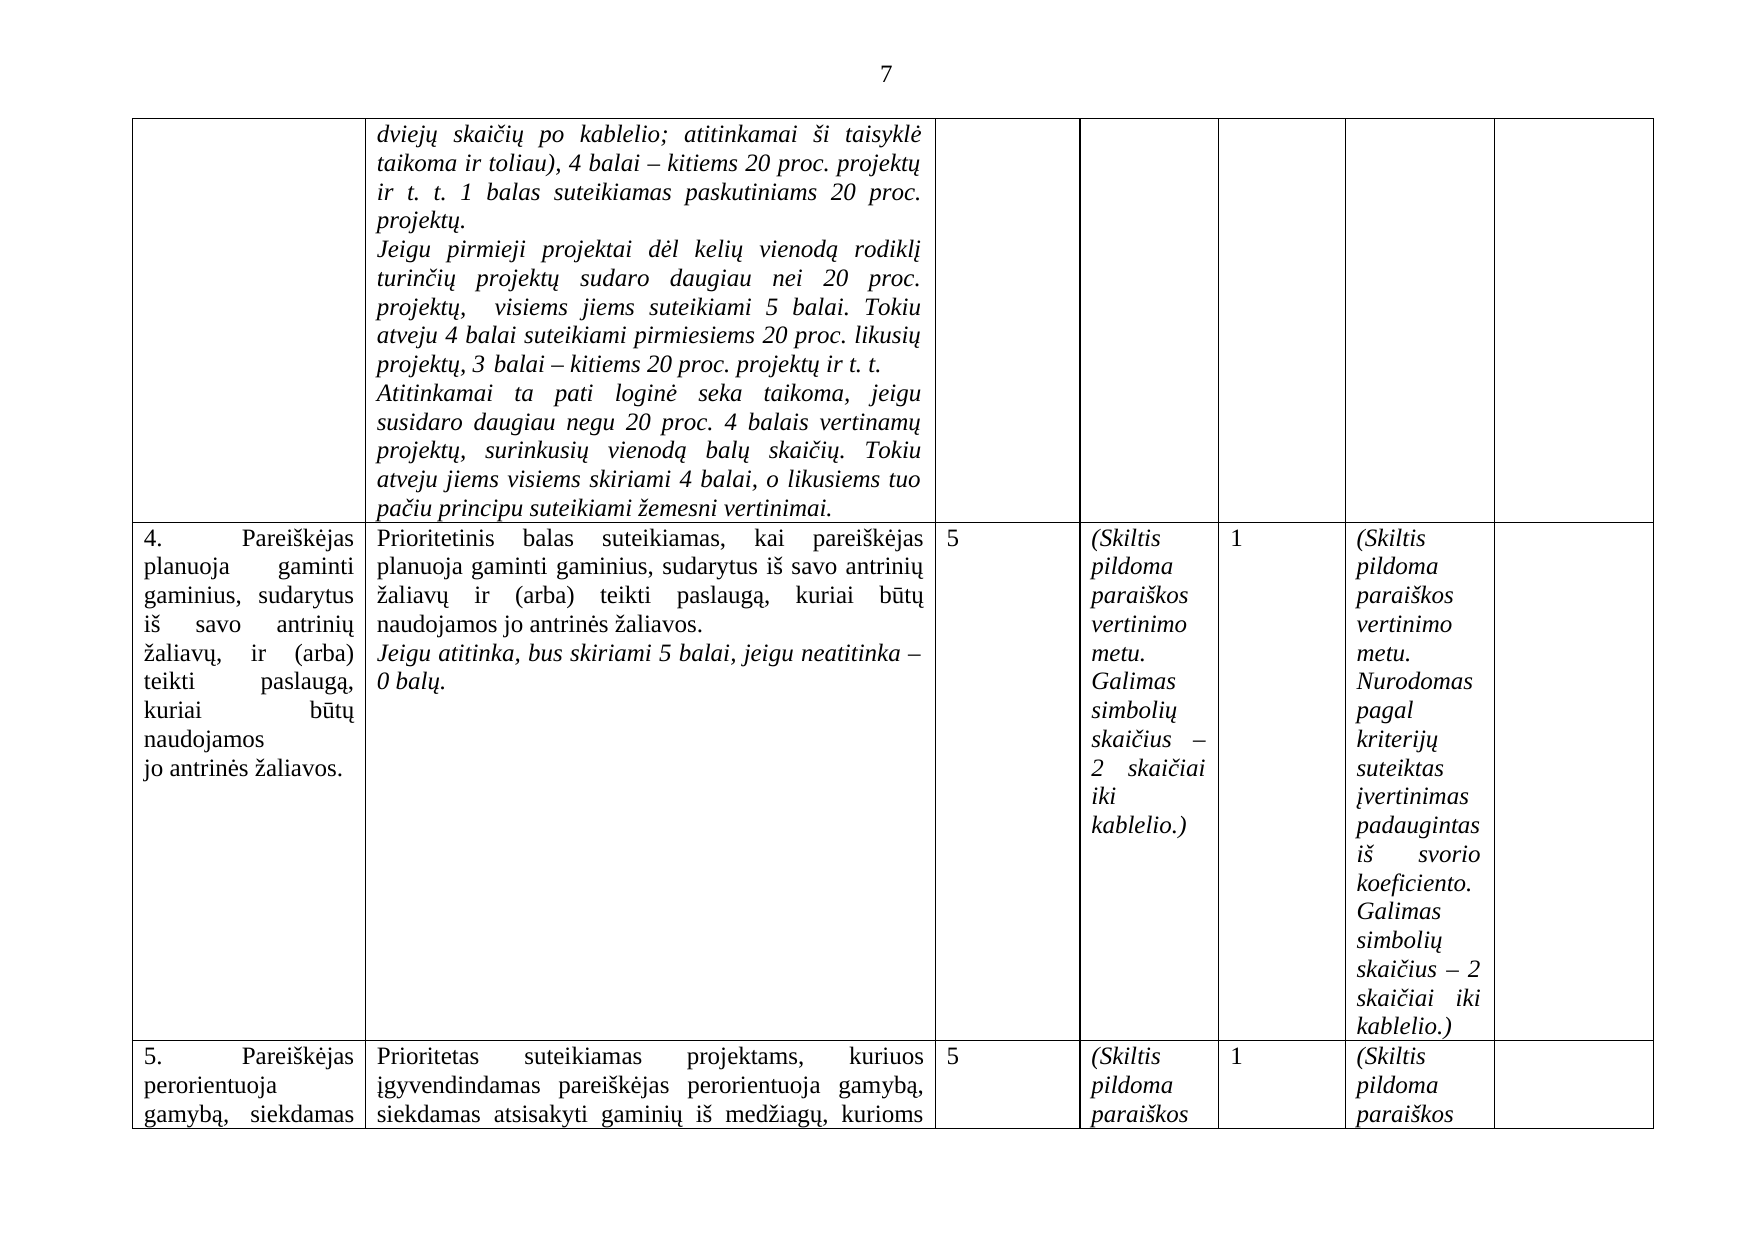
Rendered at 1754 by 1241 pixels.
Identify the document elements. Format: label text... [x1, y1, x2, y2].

table_cell [133, 119, 365, 522]
table_cell [1219, 119, 1345, 522]
table_cell 1 [1219, 1041, 1345, 1127]
table_cell (Skiltis pildoma paraiškos [1346, 1041, 1494, 1127]
table_cell 5. Pareiškėjas perorientuoja gamybą, siekdamas [133, 1041, 365, 1127]
table_cell [1081, 119, 1218, 522]
table_cell [1495, 523, 1653, 1040]
table_cell [936, 119, 1079, 522]
table_cell Prioritetas suteikiamas projektams, kuriuos įgyvendindamas pareiškėjas perorientuoja gamybą, siekdamas atsisakyti gaminių iš medžiagų, kurioms [366, 1041, 935, 1127]
table_cell 5 [936, 523, 1079, 1040]
table_cell [1495, 119, 1653, 522]
table_cell dviejų skaičių po kablelio; atitinkamai ši taisyklė taikoma ir toliau), 4 balai – kitiems 20 proc. projektų ir t. t. 1 balas suteikiamas paskutiniams 20 proc. projektų. Jeigu pirmieji projektai dėl kelių vienodą rodiklį turinčių projektų sudaro daugiau nei 20 proc. projektų, visiems jiems suteikiami 5 balai. Tokiu atveju 4 balai suteikiami pirmiesiems 20 proc. likusių projektų, 3 balai – kitiems 20 proc. projektų ir t. t. Atitinkamai ta pati loginė seka taikoma, jeigu susidaro daugiau negu 20 proc. 4 balais vertinamų projektų, surinkusių vienodą balų skaičių. Tokiu atveju jiems visiems skiriami 4 balai, o likusiems tuo pačiu principu suteikiami žemesni vertinimai. [366, 119, 935, 522]
table_cell 5 [936, 1041, 1079, 1127]
table_cell (Skiltis pildoma paraiškos vertinimo metu. Nurodomas pagal kriterijų suteiktas įvertinimas padaugintas iš svorio koeficiento. Galimas simbolių skaičius – 2 skaičiai iki kablelio.) [1346, 523, 1494, 1040]
table_cell [1495, 1041, 1653, 1127]
table_cell (Skiltis pildoma paraiškos vertinimo metu. Galimas simbolių skaičius – 2 skaičiai iki kablelio.) [1081, 523, 1218, 1040]
table_cell 4. Pareiškėjas planuoja gaminti gaminius, sudarytus iš savo antrinių žaliavų, ir (arba) teikti paslaugą, kuriai būtų naudojamos jo antrinės žaliavos. [133, 523, 365, 1040]
table_cell [1346, 119, 1494, 522]
table_cell (Skiltis pildoma paraiškos [1081, 1041, 1218, 1127]
table_cell 1 [1219, 523, 1345, 1040]
table_cell Prioritetinis balas suteikiamas, kai pareiškėjas planuoja gaminti gaminius, sudarytus iš savo antrinių žaliavų ir (arba) teikti paslaugą, kuriai būtų naudojamos jo antrinės žaliavos. Jeigu atitinka, bus skiriami 5 balai, jeigu neatitinka – 0 balų. [366, 523, 935, 1040]
